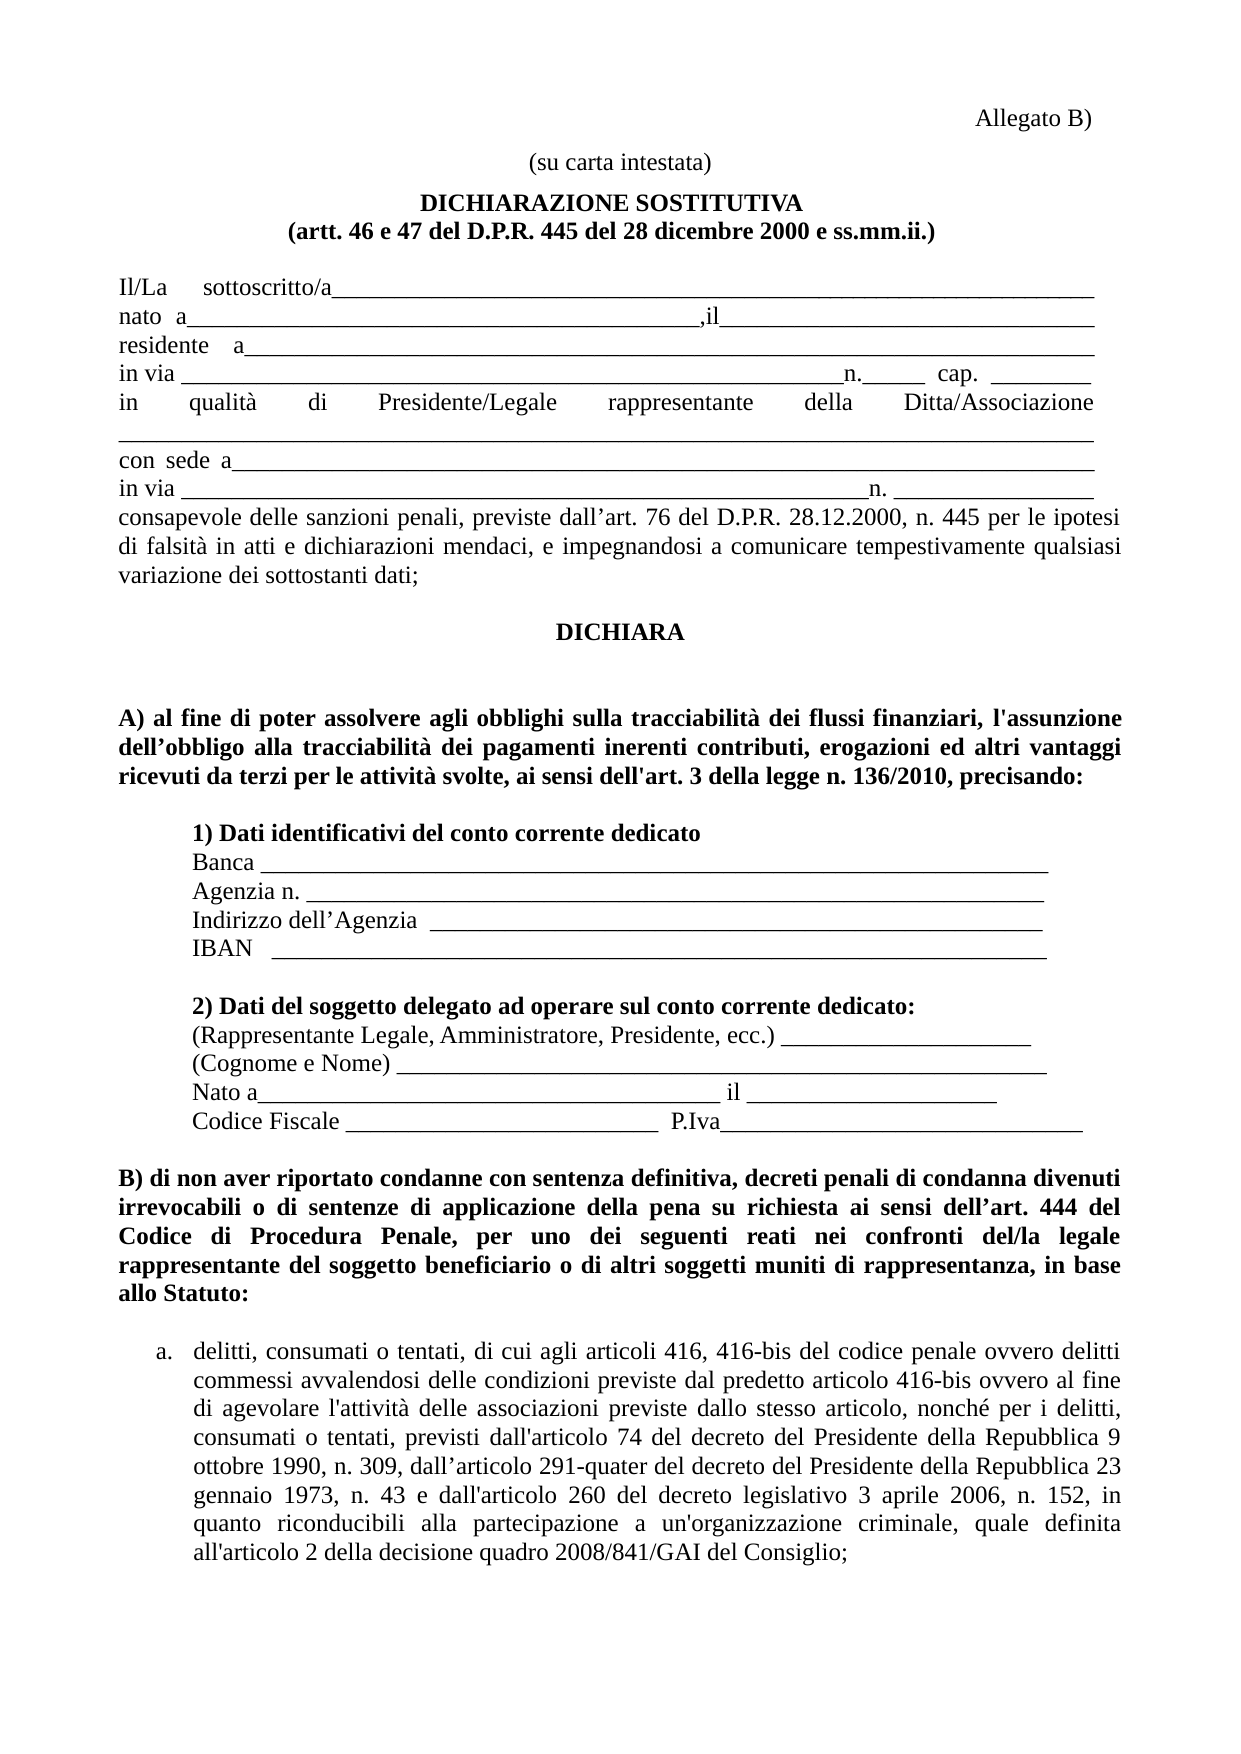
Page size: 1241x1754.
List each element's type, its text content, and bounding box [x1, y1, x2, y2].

text (Rappresentante Legale, Amministratore, Presidente, ecc.) ____________________ [118, 1020, 1122, 1048]
text Allegato B) [118, 103, 1122, 132]
list delitti, consumati o tentati, di cui agli articoli 416, 416-bis del codice penale ovvero delitti commessi avvalendosi delle condizioni previste dal predetto articolo 416-bis ovvero al fine di agevolare l'attività delle associazioni previste dallo stesso articolo, nonché per i delitti, consumati o tentati, previsti dall'articolo 74 del decreto del Presidente della Repubblica 9 ottobre 1990, n. 309, dall’articolo 291-quater del decreto del Presidente della Repubblica 23 gennaio 1973, n. 43 e dall'articolo 260 del decreto legislativo 3 aprile 2006, n. 152, in quanto riconducibili alla partecipazione a un'organizzazione criminale, quale definita all'articolo 2 della decisione quadro 2008/841/GAI del Consiglio; [156, 1336, 1122, 1566]
text in qualità di Presidente/Legale rappresentante della Ditta/Associazione ______________________________________________________________________________ [119, 387, 1094, 441]
text Indirizzo dell’Agenzia _________________________________________________ [118, 905, 1122, 933]
text 2) Dati del soggetto delegato ad operare sul conto corrente dedicato: [118, 991, 1122, 1020]
text (Cognome e Nome) ____________________________________________________ [118, 1048, 1122, 1077]
text 1) Dati identificativi del conto corrente dedicato [118, 818, 1122, 847]
text Banca _______________________________________________________________ [118, 847, 1122, 876]
text consapevole delle sanzioni penali, previste dall’art. 76 del D.P.R. 28.12.2000, n. 445 per le ipotesi di falsità in atti e dichiarazioni mendaci, e impegnandosi a comunicare tempestivamente qualsiasi variazione dei sottostanti dati; [118, 502, 1122, 588]
text B) di non aver riportato condanne con sentenza definitiva, decreti penali di condanna divenuti irrevocabili o di sentenze di applicazione della pena su richiesta ai sensi dell’art. 444 del Codice di Procedura Penale, per uno dei seguenti reati nei confronti del/la legale rappresentante del soggetto beneficiario o di altri soggetti muniti di rappresentanza, in base allo Statuto: [118, 1163, 1122, 1307]
text DICHIARAZIONE SOSTITUTIVA [118, 190, 1105, 217]
text Nato a_____________________________________ il ____________________ [118, 1077, 1122, 1106]
text (su carta intestata) [118, 147, 1122, 175]
subtitle DICHIARA [118, 617, 1122, 646]
text A) al fine di poter assolvere agli obblighi sulla tracciabilità dei flussi finanziari, l'assunzione dell’obbligo alla tracciabilità dei pagamenti inerenti contributi, erogazioni ed altri vantaggi ricevuti da terzi per le attività svolte, ai sensi dell'art. 3 della legge n. 136/2010, precisando: [118, 703, 1122, 790]
text (artt. 46 e 47 del D.P.R. 445 del 28 dicembre 2000 e ss.mm.ii.) [118, 217, 1105, 245]
text Il/La sottoscritto/a_______________________________________________________________ nato a_________________________________________,il______________________________ residente a____________________________________________________________________ in via _____________________________________________________n._____ cap. ________ [119, 272, 1094, 387]
text IBAN ______________________________________________________________ [118, 933, 1122, 962]
text Codice Fiscale _________________________ P.Iva_____________________________ [118, 1106, 1122, 1135]
text Agenzia n. ___________________________________________________________ [118, 876, 1122, 905]
text con sede a_____________________________________________________________________ in via _______________________________________________________n. ________________ [119, 442, 1094, 502]
